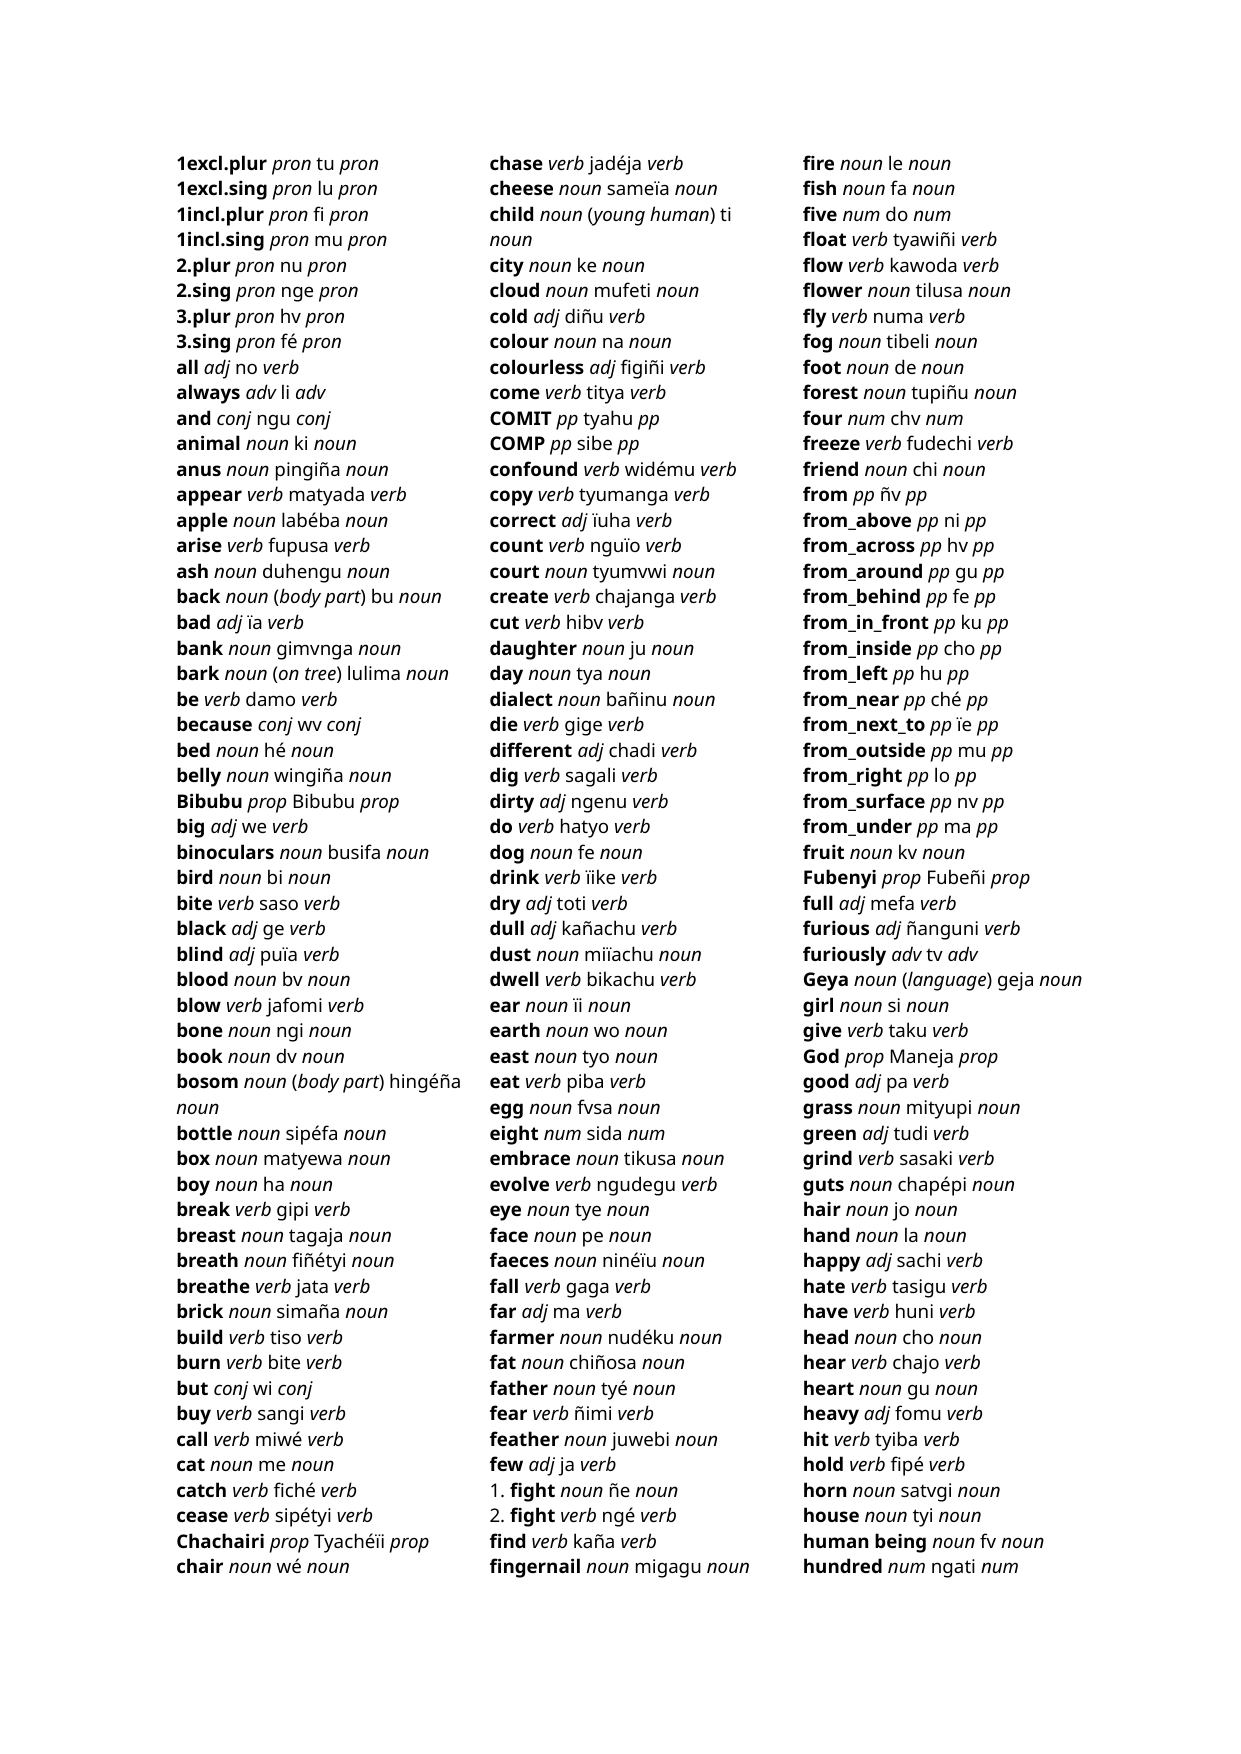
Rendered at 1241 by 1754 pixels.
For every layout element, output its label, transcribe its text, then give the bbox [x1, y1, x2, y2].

text from_next_to pp ïe pp [803, 711, 1090, 737]
text from_left pp hu pp [803, 660, 1090, 686]
text blind adj puïa verb [176, 941, 463, 967]
text anus noun pingiña noun [176, 456, 463, 482]
text come verb titya verb [489, 380, 777, 405]
text all adj no verb [176, 354, 463, 380]
text ear noun ïi noun [489, 992, 777, 1018]
text drink verb ïike verb [489, 864, 777, 890]
text hit verb tyiba verb [803, 1426, 1090, 1452]
text hand noun la noun [803, 1222, 1090, 1247]
text cut verb hibv verb [489, 609, 777, 635]
text fingernail noun migagu noun [489, 1554, 777, 1579]
text box noun matyewa noun [176, 1145, 463, 1171]
text boy noun ha noun [176, 1171, 463, 1196]
text 1incl.plur pron fi pron [176, 201, 463, 227]
text big adj we verb [176, 813, 463, 839]
text eat verb piba verb [489, 1069, 777, 1094]
text 2.sing pron nge pron [176, 278, 463, 303]
text cat noun me noun [176, 1452, 463, 1477]
text from_near pp ché pp [803, 686, 1090, 711]
text from_right pp lo pp [803, 762, 1090, 788]
text arise verb fupusa verb [176, 533, 463, 558]
text create verb chajanga verb [489, 584, 777, 609]
text from_surface pp nv pp [803, 788, 1090, 813]
text Geya noun (language) geja noun [803, 967, 1090, 992]
text catch verb fiché verb [176, 1477, 463, 1503]
text dirty adj ngenu verb [489, 788, 777, 813]
text from_inside pp cho pp [803, 635, 1090, 660]
text heart noun gu noun [803, 1375, 1090, 1401]
text court noun tyumvwi noun [489, 558, 777, 584]
text dust noun miïachu noun [489, 941, 777, 967]
text and conj ngu conj [176, 405, 463, 431]
text dialect noun bañinu noun [489, 686, 777, 711]
text grass noun mityupi noun [803, 1094, 1090, 1120]
text few adj ja verb [489, 1452, 777, 1477]
text fruit noun kv noun [803, 839, 1090, 864]
text chair noun wé noun [176, 1554, 463, 1579]
text four num chv num [803, 405, 1090, 431]
text cloud noun mufeti noun [489, 278, 777, 303]
text Fubenyi prop Fubeñi prop [803, 864, 1090, 890]
text guts noun chapépi noun [803, 1171, 1090, 1196]
text breath noun fiñétyi noun [176, 1247, 463, 1273]
text fat noun chiñosa noun [489, 1349, 777, 1375]
text count verb nguïo verb [489, 533, 777, 558]
text die verb gige verb [489, 711, 777, 737]
text forest noun tupiñu noun [803, 380, 1090, 405]
text daughter noun ju noun [489, 635, 777, 660]
text dwell verb bikachu verb [489, 967, 777, 992]
text happy adj sachi verb [803, 1247, 1090, 1273]
text cheese noun sameïa noun [489, 176, 777, 201]
text furiously adv tv adv [803, 941, 1090, 967]
text earth noun wo noun [489, 1018, 777, 1043]
text head noun cho noun [803, 1324, 1090, 1349]
text grind verb sasaki verb [803, 1145, 1090, 1171]
text burn verb bite verb [176, 1349, 463, 1375]
text from_behind pp fe pp [803, 584, 1090, 609]
text apple noun labéba noun [176, 507, 463, 533]
text binoculars noun busifa noun [176, 839, 463, 864]
text copy verb tyumanga verb [489, 482, 777, 507]
text green adj tudi verb [803, 1120, 1090, 1145]
text give verb taku verb [803, 1018, 1090, 1043]
text COMP pp sibe pp [489, 431, 777, 456]
text colour noun na noun [489, 329, 777, 354]
text from_under pp ma pp [803, 813, 1090, 839]
text break verb gipi verb [176, 1196, 463, 1222]
text flow verb kawoda verb [803, 252, 1090, 278]
text bad adj ïa verb [176, 609, 463, 635]
text because conj wv conj [176, 711, 463, 737]
text bite verb saso verb [176, 890, 463, 916]
text child noun (young human) ti noun [489, 201, 777, 252]
text eye noun tye noun [489, 1196, 777, 1222]
text appear verb matyada verb [176, 482, 463, 507]
text day noun tya noun [489, 660, 777, 686]
text ash noun duhengu noun [176, 558, 463, 584]
text flower noun tilusa noun [803, 278, 1090, 303]
text confound verb widému verb [489, 456, 777, 482]
text bone noun ngi noun [176, 1018, 463, 1043]
text colourless adj figiñi verb [489, 354, 777, 380]
text fall verb gaga verb [489, 1273, 777, 1298]
text back noun (body part) bu noun [176, 584, 463, 609]
text east noun tyo noun [489, 1043, 777, 1069]
text 1excl.plur pron tu pron [176, 150, 463, 176]
text from_above pp ni pp [803, 507, 1090, 533]
text belly noun wingiña noun [176, 762, 463, 788]
text bark noun (on tree) lulima noun [176, 660, 463, 686]
text human being noun fv noun [803, 1528, 1090, 1554]
text hold verb fipé verb [803, 1452, 1090, 1477]
text faeces noun ninéïu noun [489, 1247, 777, 1273]
text foot noun de noun [803, 354, 1090, 380]
text bottle noun sipéfa noun [176, 1120, 463, 1145]
text from pp ñv pp [803, 482, 1090, 507]
text Chachairi prop Tyachéïi prop [176, 1528, 463, 1554]
text call verb miwé verb [176, 1426, 463, 1452]
text book noun dv noun [176, 1043, 463, 1069]
text eight num sida num [489, 1120, 777, 1145]
text do verb hatyo verb [489, 813, 777, 839]
text evolve verb ngudegu verb [489, 1171, 777, 1196]
text from_outside pp mu pp [803, 737, 1090, 762]
text from_around pp gu pp [803, 558, 1090, 584]
text from_across pp hv pp [803, 533, 1090, 558]
text fog noun tibeli noun [803, 329, 1090, 354]
text cease verb sipétyi verb [176, 1503, 463, 1528]
text float verb tyawiñi verb [803, 227, 1090, 252]
text blood noun bv noun [176, 967, 463, 992]
text 1incl.sing pron mu pron [176, 227, 463, 252]
text farmer noun nudéku noun [489, 1324, 777, 1349]
text build verb tiso verb [176, 1324, 463, 1349]
text house noun tyi noun [803, 1503, 1090, 1528]
text full adj mefa verb [803, 890, 1090, 916]
text friend noun chi noun [803, 456, 1090, 482]
text Bibubu prop Bibubu prop [176, 788, 463, 813]
text black adj ge verb [176, 916, 463, 941]
text breathe verb jata verb [176, 1273, 463, 1298]
text from_in_front pp ku pp [803, 609, 1090, 635]
text hundred num ngati num [803, 1554, 1090, 1579]
text heavy adj fomu verb [803, 1401, 1090, 1426]
text cold adj diñu verb [489, 303, 777, 329]
text bird noun bi noun [176, 864, 463, 890]
text girl noun si noun [803, 992, 1090, 1018]
text find verb kaña verb [489, 1528, 777, 1554]
text embrace noun tikusa noun [489, 1145, 777, 1171]
text but conj wi conj [176, 1375, 463, 1401]
text dig verb sagali verb [489, 762, 777, 788]
text fish noun fa noun [803, 176, 1090, 201]
text fear verb ñimi verb [489, 1401, 777, 1426]
text blow verb jafomi verb [176, 992, 463, 1018]
text feather noun juwebi noun [489, 1426, 777, 1452]
text 2. fight verb ngé verb [489, 1503, 777, 1528]
text far adj ma verb [489, 1298, 777, 1324]
text city noun ke noun [489, 252, 777, 278]
text dull adj kañachu verb [489, 916, 777, 941]
text animal noun ki noun [176, 431, 463, 456]
text 3.plur pron hv pron [176, 303, 463, 329]
text brick noun simaña noun [176, 1298, 463, 1324]
text face noun pe noun [489, 1222, 777, 1247]
text God prop Maneja prop [803, 1043, 1090, 1069]
text hear verb chajo verb [803, 1349, 1090, 1375]
text hair noun jo noun [803, 1196, 1090, 1222]
text fly verb numa verb [803, 303, 1090, 329]
text correct adj ïuha verb [489, 507, 777, 533]
text bank noun gimvnga noun [176, 635, 463, 660]
text be verb damo verb [176, 686, 463, 711]
text have verb huni verb [803, 1298, 1090, 1324]
text hate verb tasigu verb [803, 1273, 1090, 1298]
text COMIT pp tyahu pp [489, 405, 777, 431]
text buy verb sangi verb [176, 1401, 463, 1426]
text 2.plur pron nu pron [176, 252, 463, 278]
text five num do num [803, 201, 1090, 227]
text father noun tyé noun [489, 1375, 777, 1401]
text fire noun le noun [803, 150, 1090, 176]
text egg noun fvsa noun [489, 1094, 777, 1120]
text 3.sing pron fé pron [176, 329, 463, 354]
text freeze verb fudechi verb [803, 431, 1090, 456]
text good adj pa verb [803, 1069, 1090, 1094]
text dog noun fe noun [489, 839, 777, 864]
text bed noun hé noun [176, 737, 463, 762]
text breast noun tagaja noun [176, 1222, 463, 1247]
text 1excl.sing pron lu pron [176, 176, 463, 201]
text chase verb jadéja verb [489, 150, 777, 176]
text bosom noun (body part) hingéña noun [176, 1069, 463, 1120]
text 1. fight noun ñe noun [489, 1477, 777, 1503]
text dry adj toti verb [489, 890, 777, 916]
text different adj chadi verb [489, 737, 777, 762]
text horn noun satvgi noun [803, 1477, 1090, 1503]
text always adv li adv [176, 380, 463, 405]
text furious adj ñanguni verb [803, 916, 1090, 941]
